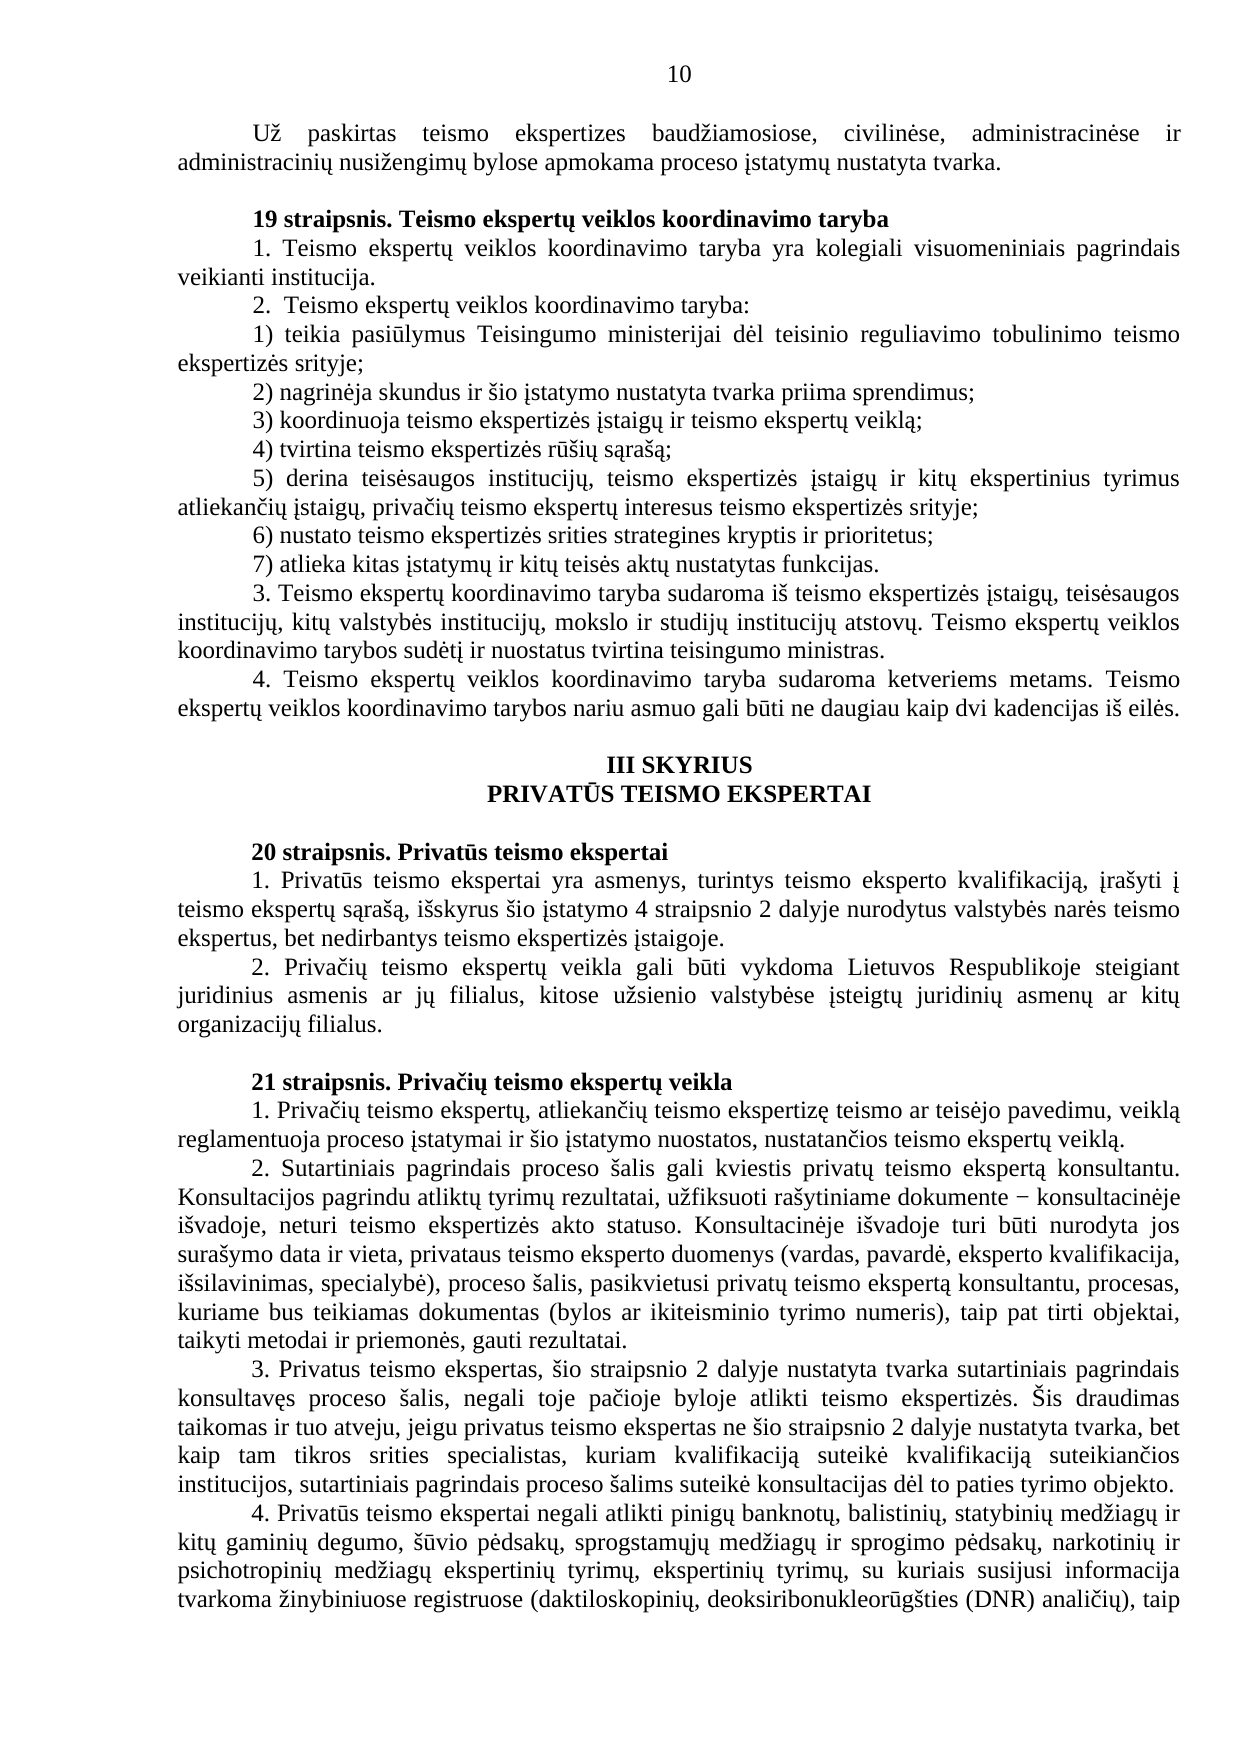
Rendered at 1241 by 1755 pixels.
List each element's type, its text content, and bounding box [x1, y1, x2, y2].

text 4) tvirtina teismo ekspertizės rūšių sąrašą; [177, 434, 1181, 463]
text 3. Privatus teismo ekspertas, šio straipsnio 2 dalyje nustatyta tvarka sutartiniais pagrindais konsultavęs proceso šalis, negali toje pačioje byloje atlikti teismo ekspertizės. Šis draudimas taikomas ir tuo atveju, jeigu privatus teismo ekspertas ne šio straipsnio 2 dalyje nustatyta tvarka, bet kaip tam tikros srities specialistas, kuriam kvalifikaciją suteikė kvalifikaciją suteikiančios institucijos, sutartiniais pagrindais proceso šalims suteikė konsultacijas dėl to paties tyrimo objekto. [177, 1354, 1181, 1498]
text 20 straipsnis. Privatūs teismo ekspertai [177, 837, 1181, 866]
text 1. Privačių teismo ekspertų, atliekančių teismo ekspertizę teismo ar teisėjo pavedimu, veiklą reglamentuoja proceso įstatymai ir šio įstatymo nuostatos, nustatančios teismo ekspertų veiklą. [177, 1096, 1181, 1153]
text 7) atlieka kitas įstatymų ir kitų teisės aktų nustatytas funkcijas. [177, 549, 1181, 578]
text 4. Teismo ekspertų veiklos koordinavimo taryba sudaroma ketveriems metams. Teismo ekspertų veiklos koordinavimo tarybos nariu asmuo gali būti ne daugiau kaip dvi kadencijas iš eilės. [177, 664, 1181, 722]
text 2. Sutartiniais pagrindais proceso šalis gali kviestis privatų teismo ekspertą konsultantu. Konsultacijos pagrindu atliktų tyrimų rezultatai, užfiksuoti rašytiniame dokumente − konsultacinėje išvadoje, neturi teismo ekspertizės akto statuso. Konsultacinėje išvadoje turi būti nurodyta jos surašymo data ir vieta, privataus teismo eksperto duomenys (vardas, pavardė, eksperto kvalifikacija, išsilavinimas, specialybė), proceso šalis, pasikvietusi privatų teismo ekspertą konsultantu, procesas, kuriame bus teikiamas dokumentas (bylos ar ikiteisminio tyrimo numeris), taip pat tirti objektai, taikyti metodai ir priemonės, gauti rezultatai. [177, 1153, 1181, 1354]
text 21 straipsnis. Privačių teismo ekspertų veikla [177, 1067, 1181, 1096]
text 5) derina teisėsaugos institucijų, teismo ekspertizės įstaigų ir kitų ekspertinius tyrimus atliekančių įstaigų, privačių teismo ekspertų interesus teismo ekspertizės srityje; [177, 463, 1181, 521]
text 19 straipsnis. Teismo ekspertų veiklos koordinavimo taryba [177, 204, 1181, 233]
text 2. Teismo ekspertų veiklos koordinavimo taryba: [177, 291, 1181, 319]
text PRIVATŪS TEISMO EKSPERTAI [177, 779, 1181, 808]
text 6) nustato teismo ekspertizės srities strategines kryptis ir prioritetus; [177, 521, 1181, 549]
text III SKYRIUS [177, 751, 1181, 779]
text 4. Privatūs teismo ekspertai negali atlikti pinigų banknotų, balistinių, statybinių medžiagų ir kitų gaminių degumo, šūvio pėdsakų, sprogstamųjų medžiagų ir sprogimo pėdsakų, narkotinių ir psichotropinių medžiagų ekspertinių tyrimų, ekspertinių tyrimų, su kuriais susijusi informacija tvarkoma žinybiniuose registruose (daktiloskopinių, deoksiribonukleorūgšties (DNR) analičių), taip [177, 1498, 1181, 1613]
text 3. Teismo ekspertų koordinavimo taryba sudaroma iš teismo ekspertizės įstaigų, teisėsaugos institucijų, kitų valstybės institucijų, mokslo ir studijų institucijų atstovų. Teismo ekspertų veiklos koordinavimo tarybos sudėtį ir nuostatus tvirtina teisingumo ministras. [177, 578, 1181, 664]
text 1) teikia pasiūlymus Teisingumo ministerijai dėl teisinio reguliavimo tobulinimo teismo ekspertizės srityje; [177, 319, 1181, 377]
text 2. Privačių teismo ekspertų veikla gali būti vykdoma Lietuvos Respublikoje steigiant juridinius asmenis ar jų filialus, kitose užsienio valstybėse įsteigtų juridinių asmenų ar kitų organizacijų filialus. [177, 952, 1181, 1038]
text 1. Teismo ekspertų veiklos koordinavimo taryba yra kolegiali visuomeniniais pagrindais veikianti institucija. [177, 233, 1181, 291]
text Už paskirtas teismo ekspertizes baudžiamosiose, civilinėse, administracinėse ir administracinių nusižengimų bylose apmokama proceso įstatymų nustatyta tvarka. [177, 118, 1181, 176]
text 3) koordinuoja teismo ekspertizės įstaigų ir teismo ekspertų veiklą; [177, 406, 1181, 434]
text 1. Privatūs teismo ekspertai yra asmenys, turintys teismo eksperto kvalifikaciją, įrašyti į teismo ekspertų sąrašą, išskyrus šio įstatymo 4 straipsnio 2 dalyje nurodytus valstybės narės teismo ekspertus, bet nedirbantys teismo ekspertizės įstaigoje. [177, 866, 1181, 952]
text 2) nagrinėja skundus ir šio įstatymo nustatyta tvarka priima sprendimus; [177, 377, 1181, 406]
